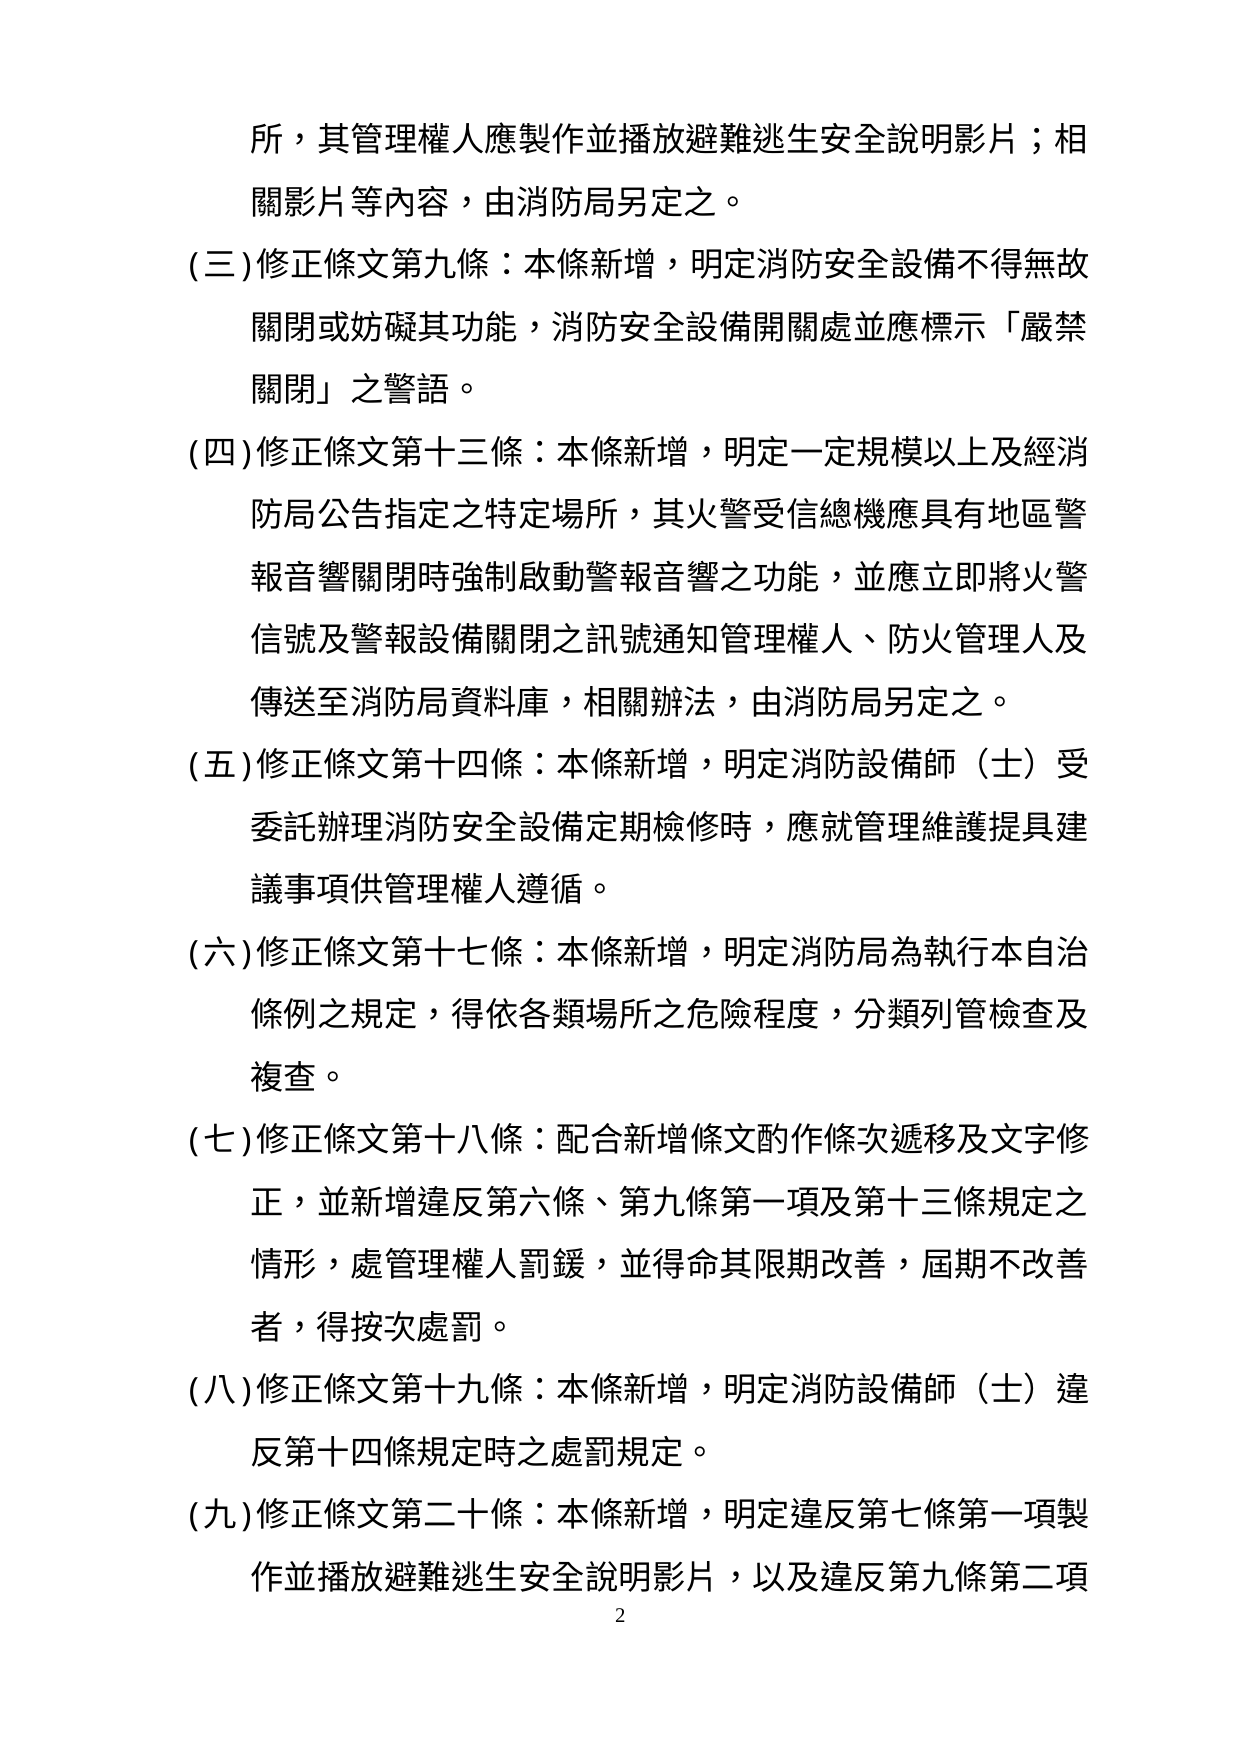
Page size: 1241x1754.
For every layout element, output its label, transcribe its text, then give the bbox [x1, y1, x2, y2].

text (八)修正條文第十九條：本條新增，明定消防設備師（士）違反第十四條規定時之處罰規定。 [150, 1346, 1090, 1471]
text (五)修正條文第十四條：本條新增，明定消防設備師（士）受委託辦理消防安全設備定期檢修時，應就管理維護提具建議事項供管理權人遵循。 [150, 721, 1090, 908]
text 所，其管理權人應製作並播放避難逃生安全說明影片；相關影片等內容，由消防局另定之。 [150, 96, 1090, 221]
text (九)修正條文第二十條：本條新增，明定違反第七條第一項製作並播放避難逃生安全說明影片，以及違反第九條第二項 [150, 1471, 1090, 1596]
text (七)修正條文第十八條：配合新增條文酌作條次遞移及文字修正，並新增違反第六條、第九條第一項及第十三條規定之情形，處管理權人罰鍰，並得命其限期改善，屆期不改善者，得按次處罰。 [150, 1096, 1090, 1346]
text (六)修正條文第十七條：本條新增，明定消防局為執行本自治條例之規定，得依各類場所之危險程度，分類列管檢查及複查。 [150, 908, 1090, 1096]
text (四)修正條文第十三條：本條新增，明定一定規模以上及經消防局公告指定之特定場所，其火警受信總機應具有地區警報音響關閉時強制啟動警報音響之功能，並應立即將火警信號及警報設備關閉之訊號通知管理權人、防火管理人及傳送至消防局資料庫，相關辦法，由消防局另定之。 [150, 408, 1090, 721]
text (三)修正條文第九條：本條新增，明定消防安全設備不得無故關閉或妨礙其功能，消防安全設備開關處並應標示「嚴禁關閉」之警語。 [150, 221, 1090, 408]
